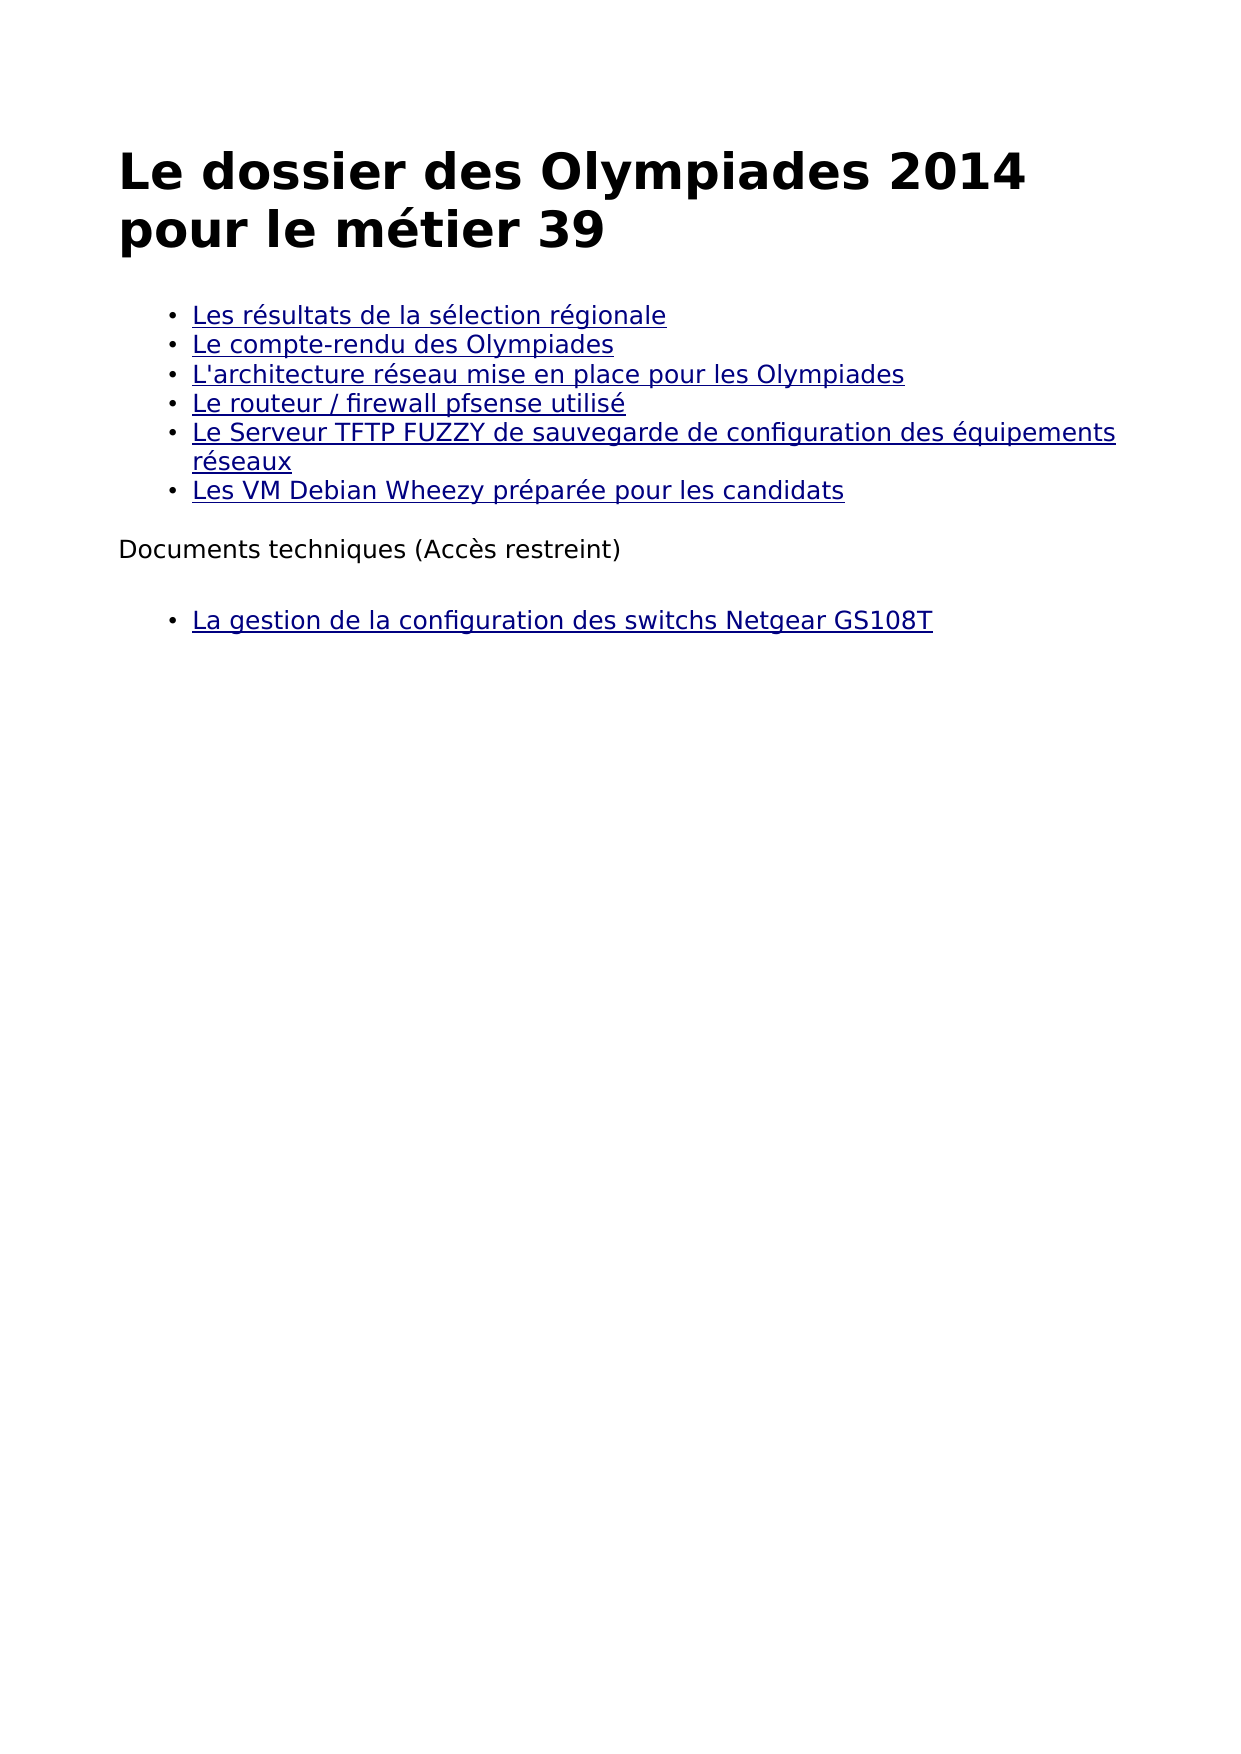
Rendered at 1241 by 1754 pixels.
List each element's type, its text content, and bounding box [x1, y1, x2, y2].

list Les VM Debian Wheezy préparée pour les candidats [177, 477, 1122, 506]
subtitle Le dossier des Olympiades 2014 pour le métier 39 [118, 143, 1122, 259]
list Le Serveur TFTP FUZZY de sauvegarde de configuration des équipements réseaux [177, 418, 1122, 477]
text Documents techniques (Accès restreint) [118, 535, 1122, 564]
list Le compte-rendu des Olympiades [177, 331, 1122, 360]
list Les résultats de la sélection régionale [177, 302, 1122, 331]
list La gestion de la configuration des switchs Netgear GS108T [177, 606, 1122, 636]
list L'architecture réseau mise en place pour les Olympiades [177, 360, 1122, 389]
list Le routeur / firewall pfsense utilisé [177, 389, 1122, 418]
